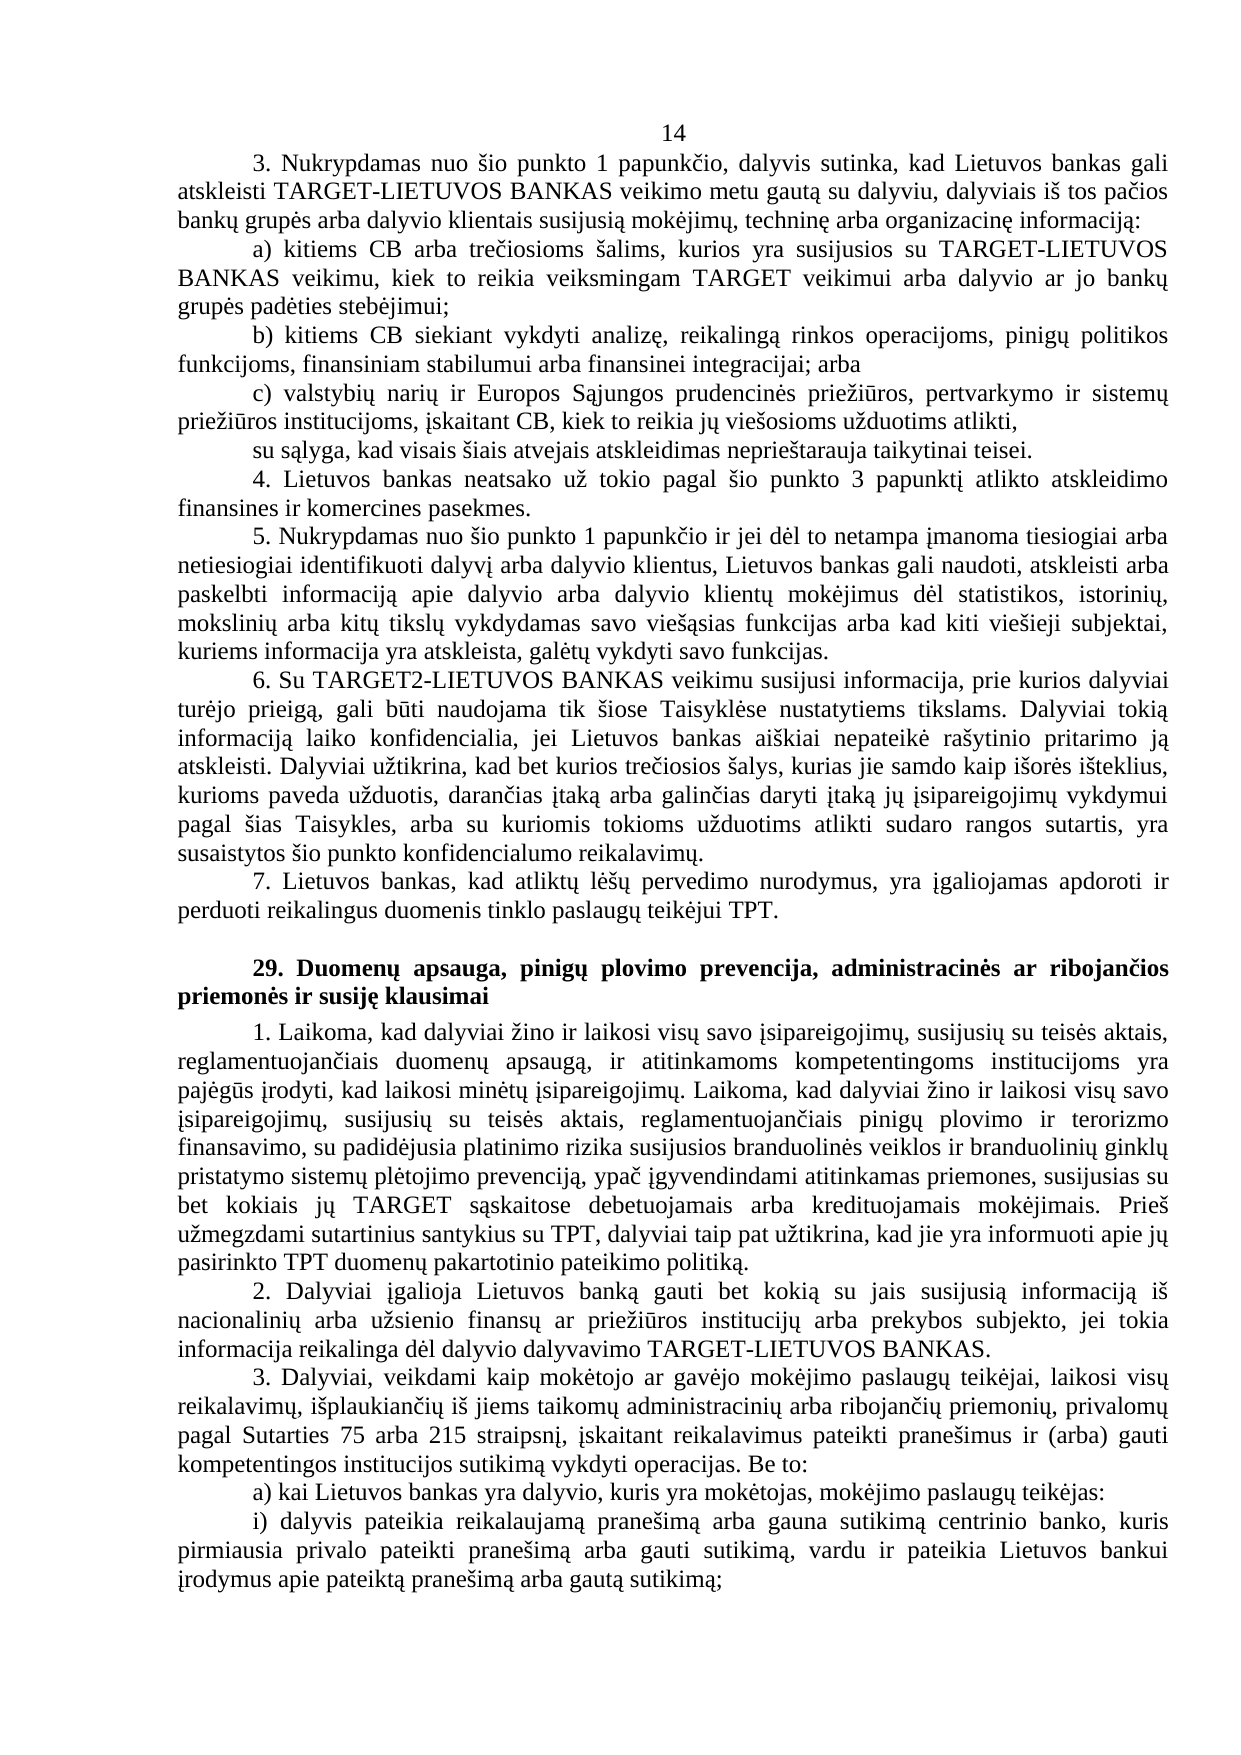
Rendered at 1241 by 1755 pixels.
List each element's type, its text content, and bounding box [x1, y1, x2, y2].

text 1. Laikoma, kad dalyviai žino ir laikosi visų savo įsipareigojimų, susijusių su teisės aktais, reglamentuojančiais duomenų apsaugą, ir atitinkamoms kompetentingoms institucijoms yra pajėgūs įrodyti, kad laikosi minėtų įsipareigojimų. Laikoma, kad dalyviai žino ir laikosi visų savo įsipareigojimų, susijusių su teisės aktais, reglamentuojančiais pinigų plovimo ir terorizmo finansavimo, su padidėjusia platinimo rizika susijusios branduolinės veiklos ir branduolinių ginklų pristatymo sistemų plėtojimo prevenciją, ypač įgyvendindami atitinkamas priemones, susijusias su bet kokiais jų TARGET sąskaitose debetuojamais arba kredituojamais mokėjimais. Prieš užmegzdami sutartinius santykius su TPT, dalyviai taip pat užtikrina, kad jie yra informuoti apie jų pasirinkto TPT duomenų pakartotinio pateikimo politiką. [177, 1017, 1169, 1276]
text 29. Duomenų apsauga, pinigų plovimo prevencija, administracinės ar ribojančios priemonės ir susiję klausimai [177, 953, 1169, 1010]
text b) kitiems CB siekiant vykdyti analizę, reikalingą rinkos operacijoms, pinigų politikos funkcijoms, finansiniam stabilumui arba finansinei integracijai; arba [177, 320, 1169, 378]
text 4. Lietuvos bankas neatsako už tokio pagal šio punkto 3 papunktį atlikto atskleidimo finansines ir komercines pasekmes. [177, 464, 1169, 521]
text su sąlyga, kad visais šiais atvejais atskleidimas neprieštarauja taikytinai teisei. [177, 435, 1169, 464]
text i) dalyvis pateikia reikalaujamą pranešimą arba gauna sutikimą centrinio banko, kuris pirmiausia privalo pateikti pranešimą arba gauti sutikimą, vardu ir pateikia Lietuvos bankui įrodymus apie pateiktą pranešimą arba gautą sutikimą; [177, 1506, 1169, 1592]
text 3. Dalyviai, veikdami kaip mokėtojo ar gavėjo mokėjimo paslaugų teikėjai, laikosi visų reikalavimų, išplaukiančių iš jiems taikomų administracinių arba ribojančių priemonių, privalomų pagal Sutarties 75 arba 215 straipsnį, įskaitant reikalavimus pateikti pranešimus ir (arba) gauti kompetentingos institucijos sutikimą vykdyti operacijas. Be to: [177, 1362, 1169, 1477]
text a) kitiems CB arba trečiosioms šalims, kurios yra susijusios su TARGET-LIETUVOS BANKAS veikimu, kiek to reikia veiksmingam TARGET veikimui arba dalyvio ar jo bankų grupės padėties stebėjimui; [177, 234, 1169, 320]
text 7. Lietuvos bankas, kad atliktų lėšų pervedimo nurodymus, yra įgaliojamas apdoroti ir perduoti reikalingus duomenis tinklo paslaugų teikėjui TPT. [177, 866, 1169, 924]
text 5. Nukrypdamas nuo šio punkto 1 papunkčio ir jei dėl to netampa įmanoma tiesiogiai arba netiesiogiai identifikuoti dalyvį arba dalyvio klientus, Lietuvos bankas gali naudoti, atskleisti arba paskelbti informaciją apie dalyvio arba dalyvio klientų mokėjimus dėl statistikos, istorinių, mokslinių arba kitų tikslų vykdydamas savo viešąsias funkcijas arba kad kiti viešieji subjektai, kuriems informacija yra atskleista, galėtų vykdyti savo funkcijas. [177, 521, 1169, 665]
text 6. Su TARGET2-LIETUVOS BANKAS veikimu susijusi informacija, prie kurios dalyviai turėjo prieigą, gali būti naudojama tik šiose Taisyklėse nustatytiems tikslams. Dalyviai tokią informaciją laiko konfidencialia, jei Lietuvos bankas aiškiai nepateikė rašytinio pritarimo ją atskleisti. Dalyviai užtikrina, kad bet kurios trečiosios šalys, kurias jie samdo kaip išorės išteklius, kurioms paveda užduotis, darančias įtaką arba galinčias daryti įtaką jų įsipareigojimų vykdymui pagal šias Taisykles, arba su kuriomis tokioms užduotims atlikti sudaro rangos sutartis, yra susaistytos šio punkto konfidencialumo reikalavimų. [177, 665, 1169, 866]
text c) valstybių narių ir Europos Sąjungos prudencinės priežiūros, pertvarkymo ir sistemų priežiūros institucijoms, įskaitant CB, kiek to reikia jų viešosioms užduotims atlikti, [177, 378, 1169, 435]
text a) kai Lietuvos bankas yra dalyvio, kuris yra mokėtojas, mokėjimo paslaugų teikėjas: [177, 1477, 1169, 1506]
text 3. Nukrypdamas nuo šio punkto 1 papunkčio, dalyvis sutinka, kad Lietuvos bankas gali atskleisti TARGET-LIETUVOS BANKAS veikimo metu gautą su dalyviu, dalyviais iš tos pačios bankų grupės arba dalyvio klientais susijusią mokėjimų, techninę arba organizacinę informaciją: [177, 148, 1169, 234]
text 2. Dalyviai įgalioja Lietuvos banką gauti bet kokią su jais susijusią informaciją iš nacionalinių arba užsienio finansų ar priežiūros institucijų arba prekybos subjekto, jei tokia informacija reikalinga dėl dalyvio dalyvavimo TARGET-LIETUVOS BANKAS. [177, 1276, 1169, 1362]
